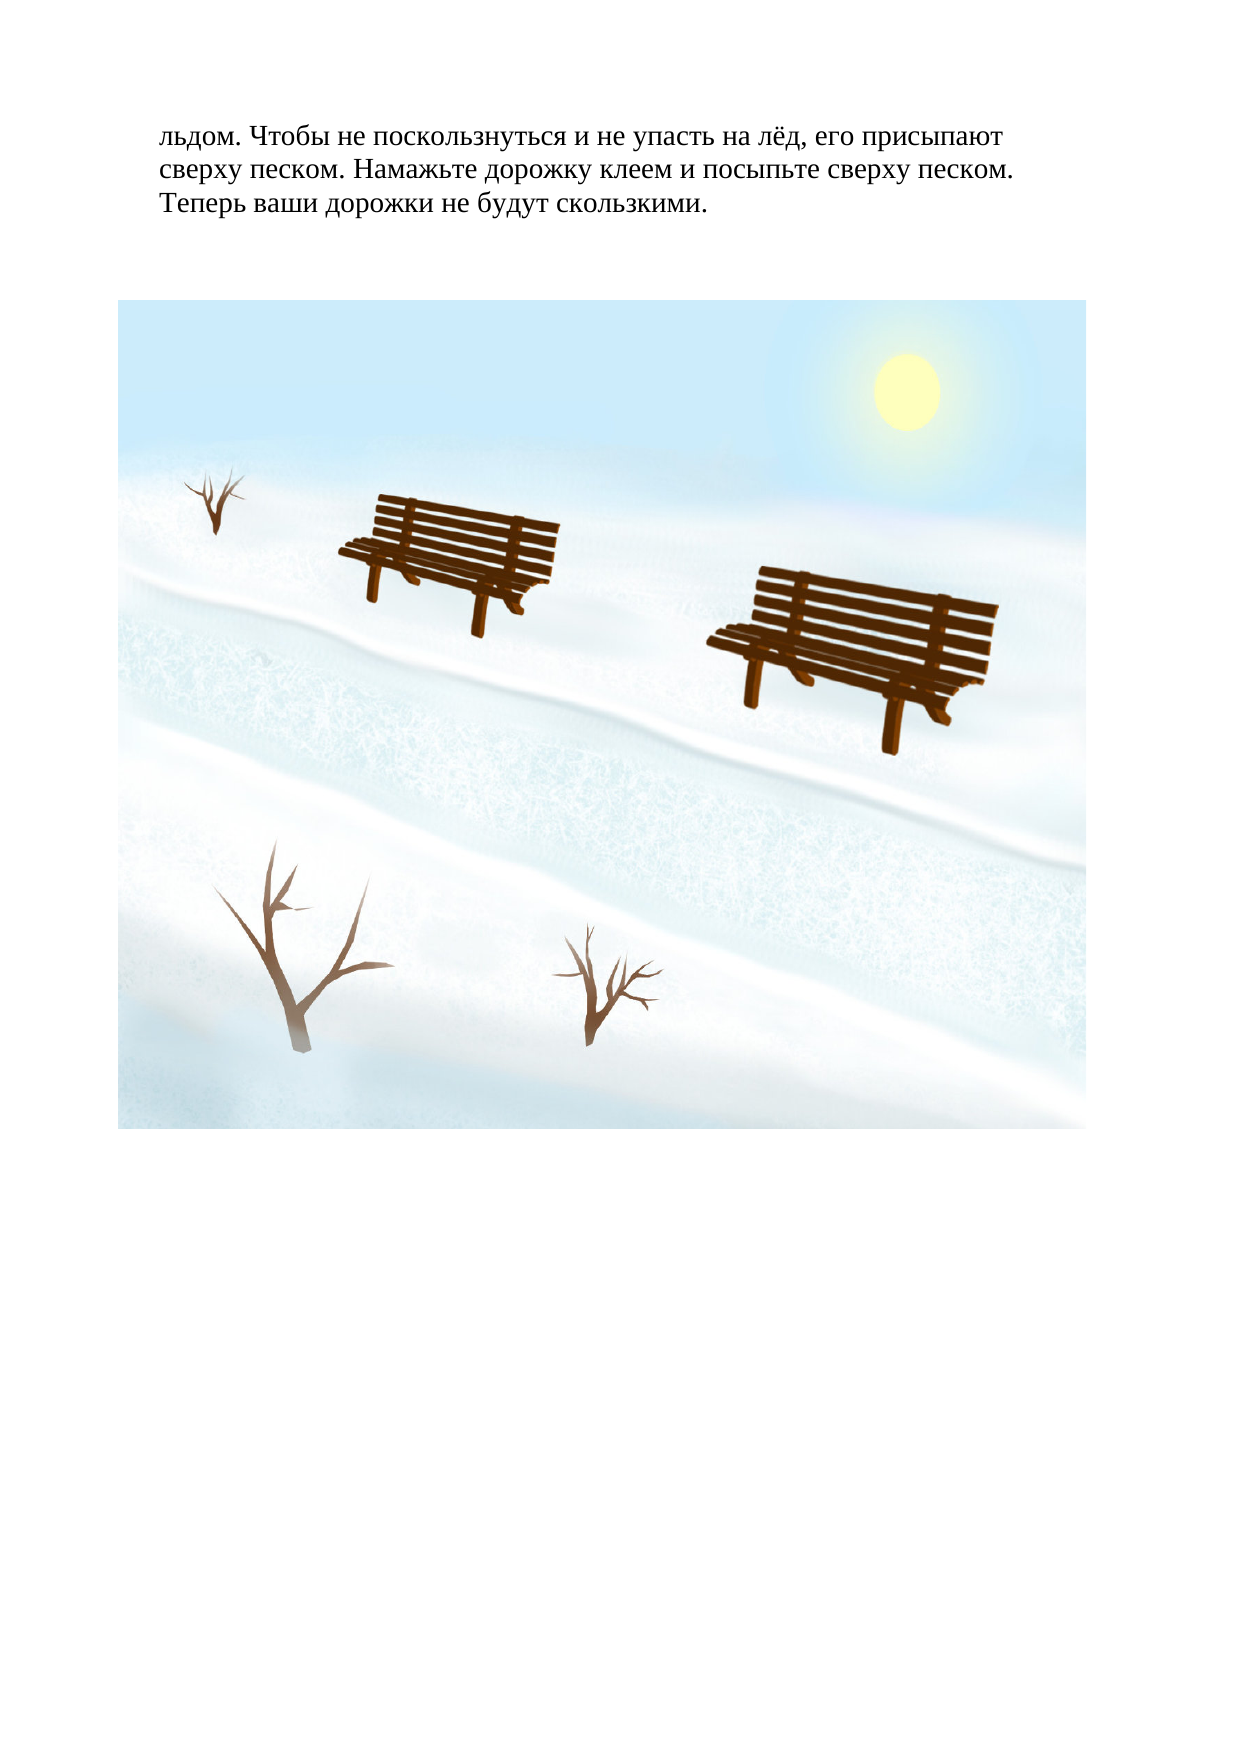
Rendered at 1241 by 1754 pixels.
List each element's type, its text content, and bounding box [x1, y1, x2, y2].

text льдом. Чтобы не поскользнуться и не упасть на лёд, его присыпают сверху песком. Намажьте дорожку клеем и посыпьте сверху песком. Теперь ваши дорожки не будут скользкими. [159, 118, 1081, 219]
